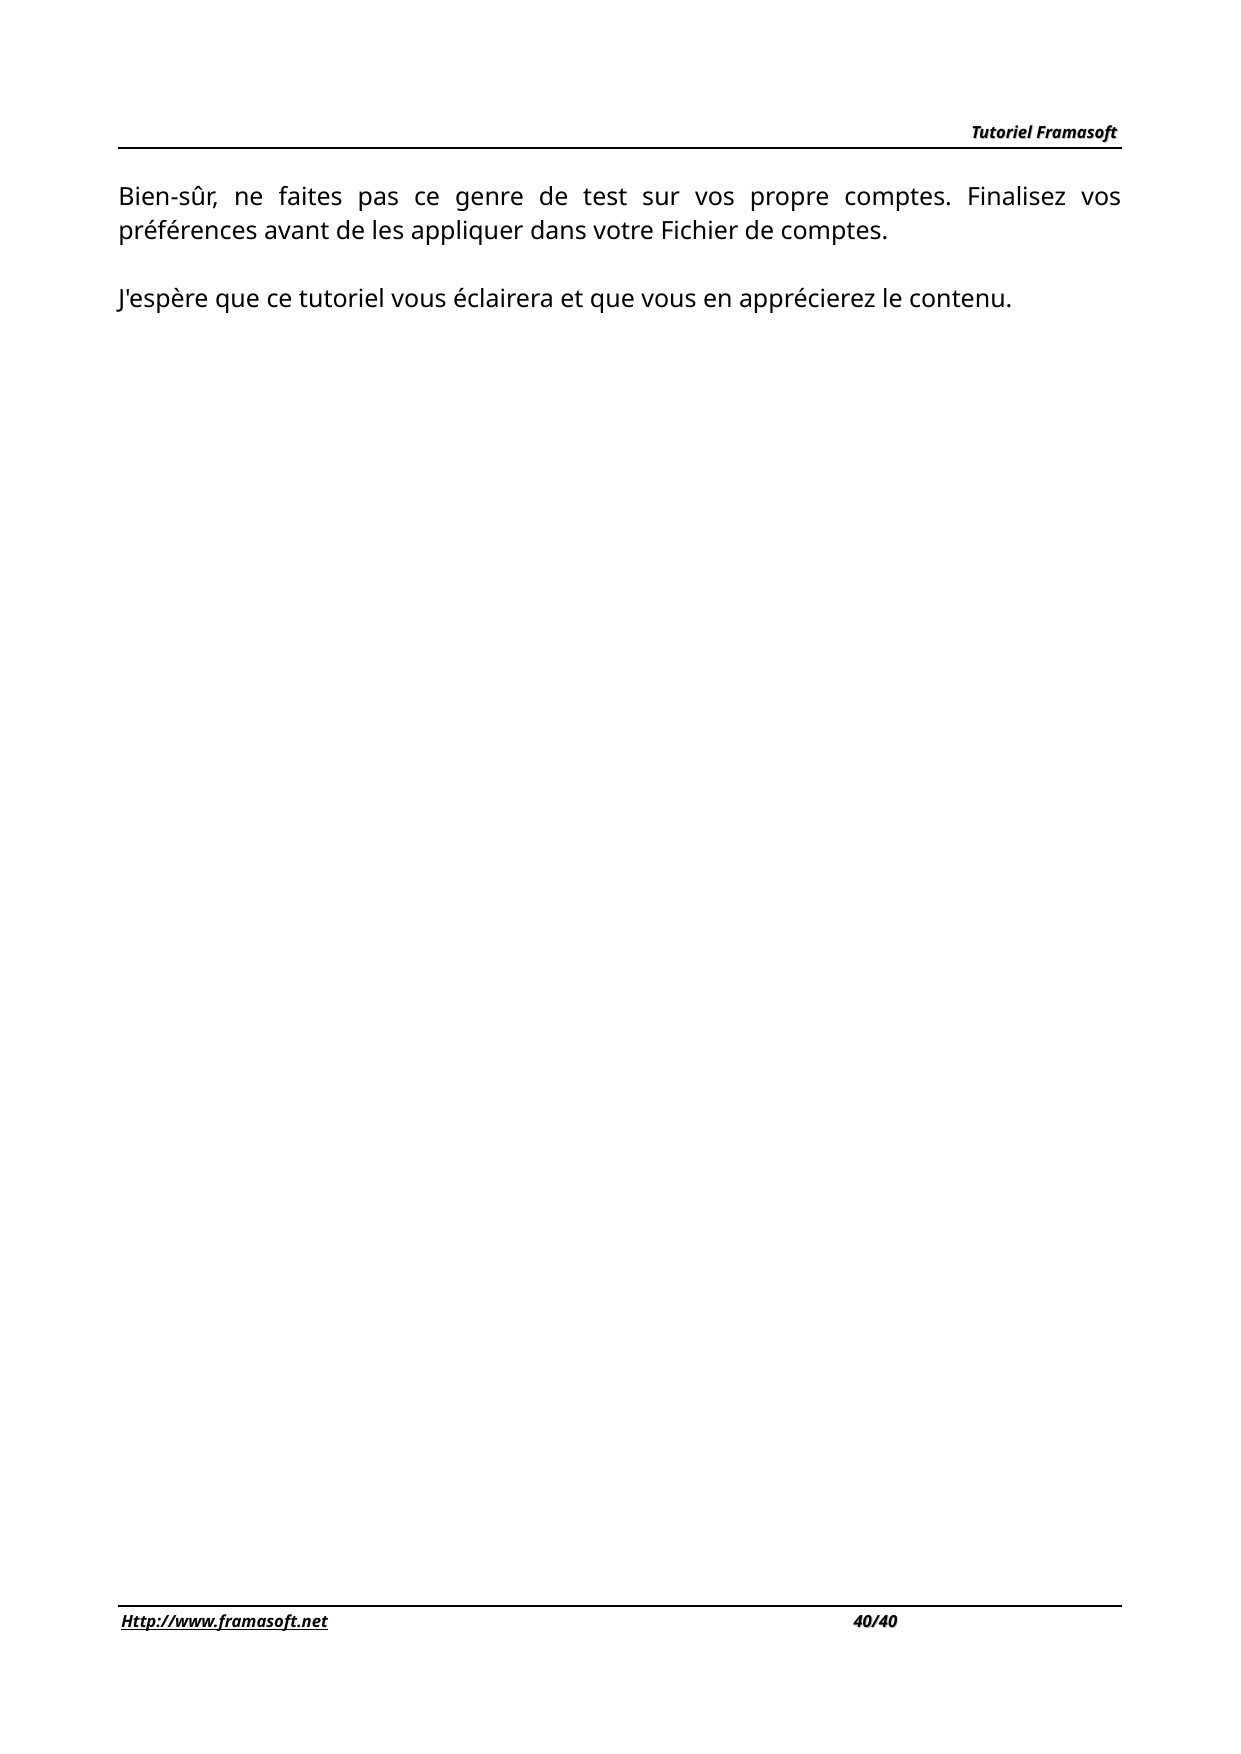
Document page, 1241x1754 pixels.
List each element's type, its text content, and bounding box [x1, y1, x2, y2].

text Bien-sûr, ne faites pas ce genre de test sur vos propre comptes. Finalisez vos préférences avant de les appliquer dans votre Fichier de comptes. [118, 178, 1122, 246]
text J'espère que ce tutoriel vous éclairera et que vous en apprécierez le contenu. [118, 280, 1122, 314]
